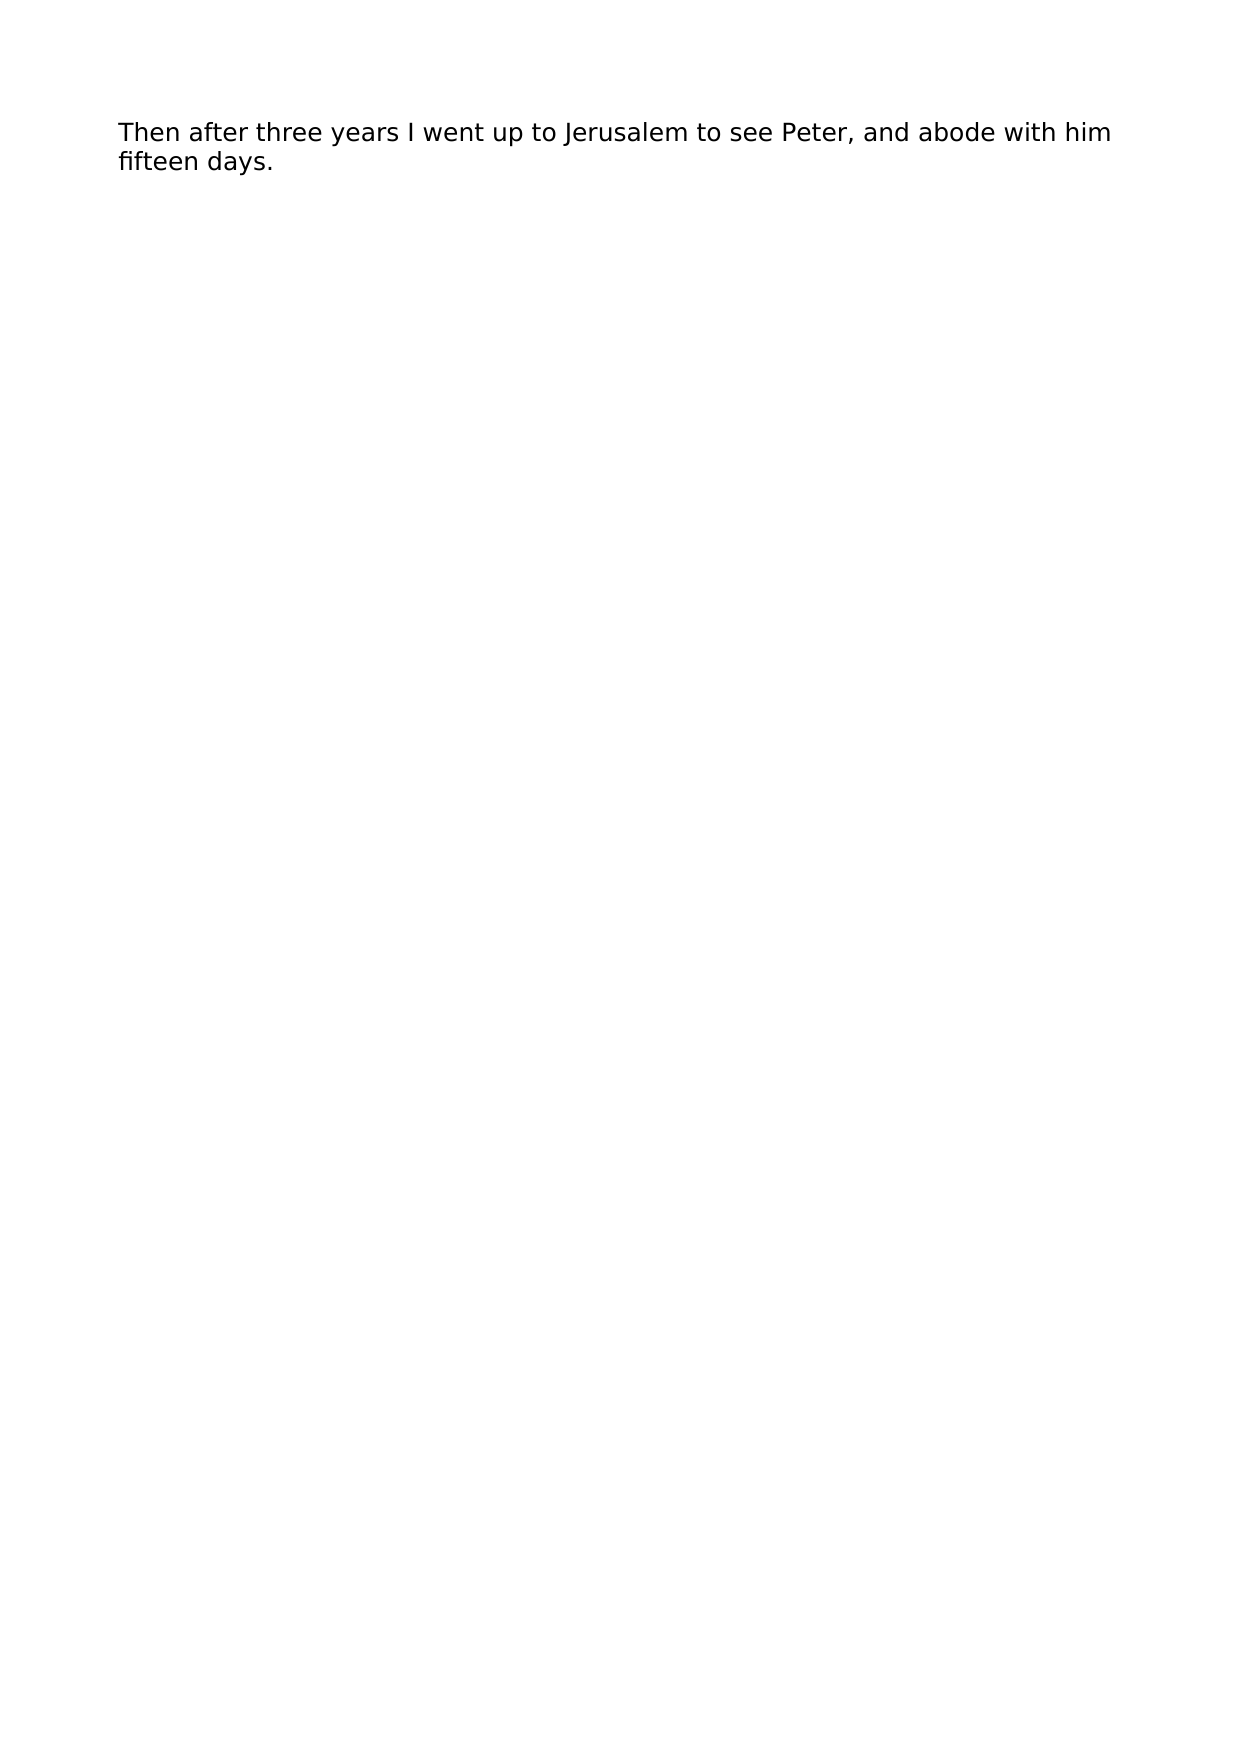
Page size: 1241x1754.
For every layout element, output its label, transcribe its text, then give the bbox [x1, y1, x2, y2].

text Then after three years I went up to Jerusalem to see Peter, and abode with him fifteen days. [118, 118, 1122, 176]
